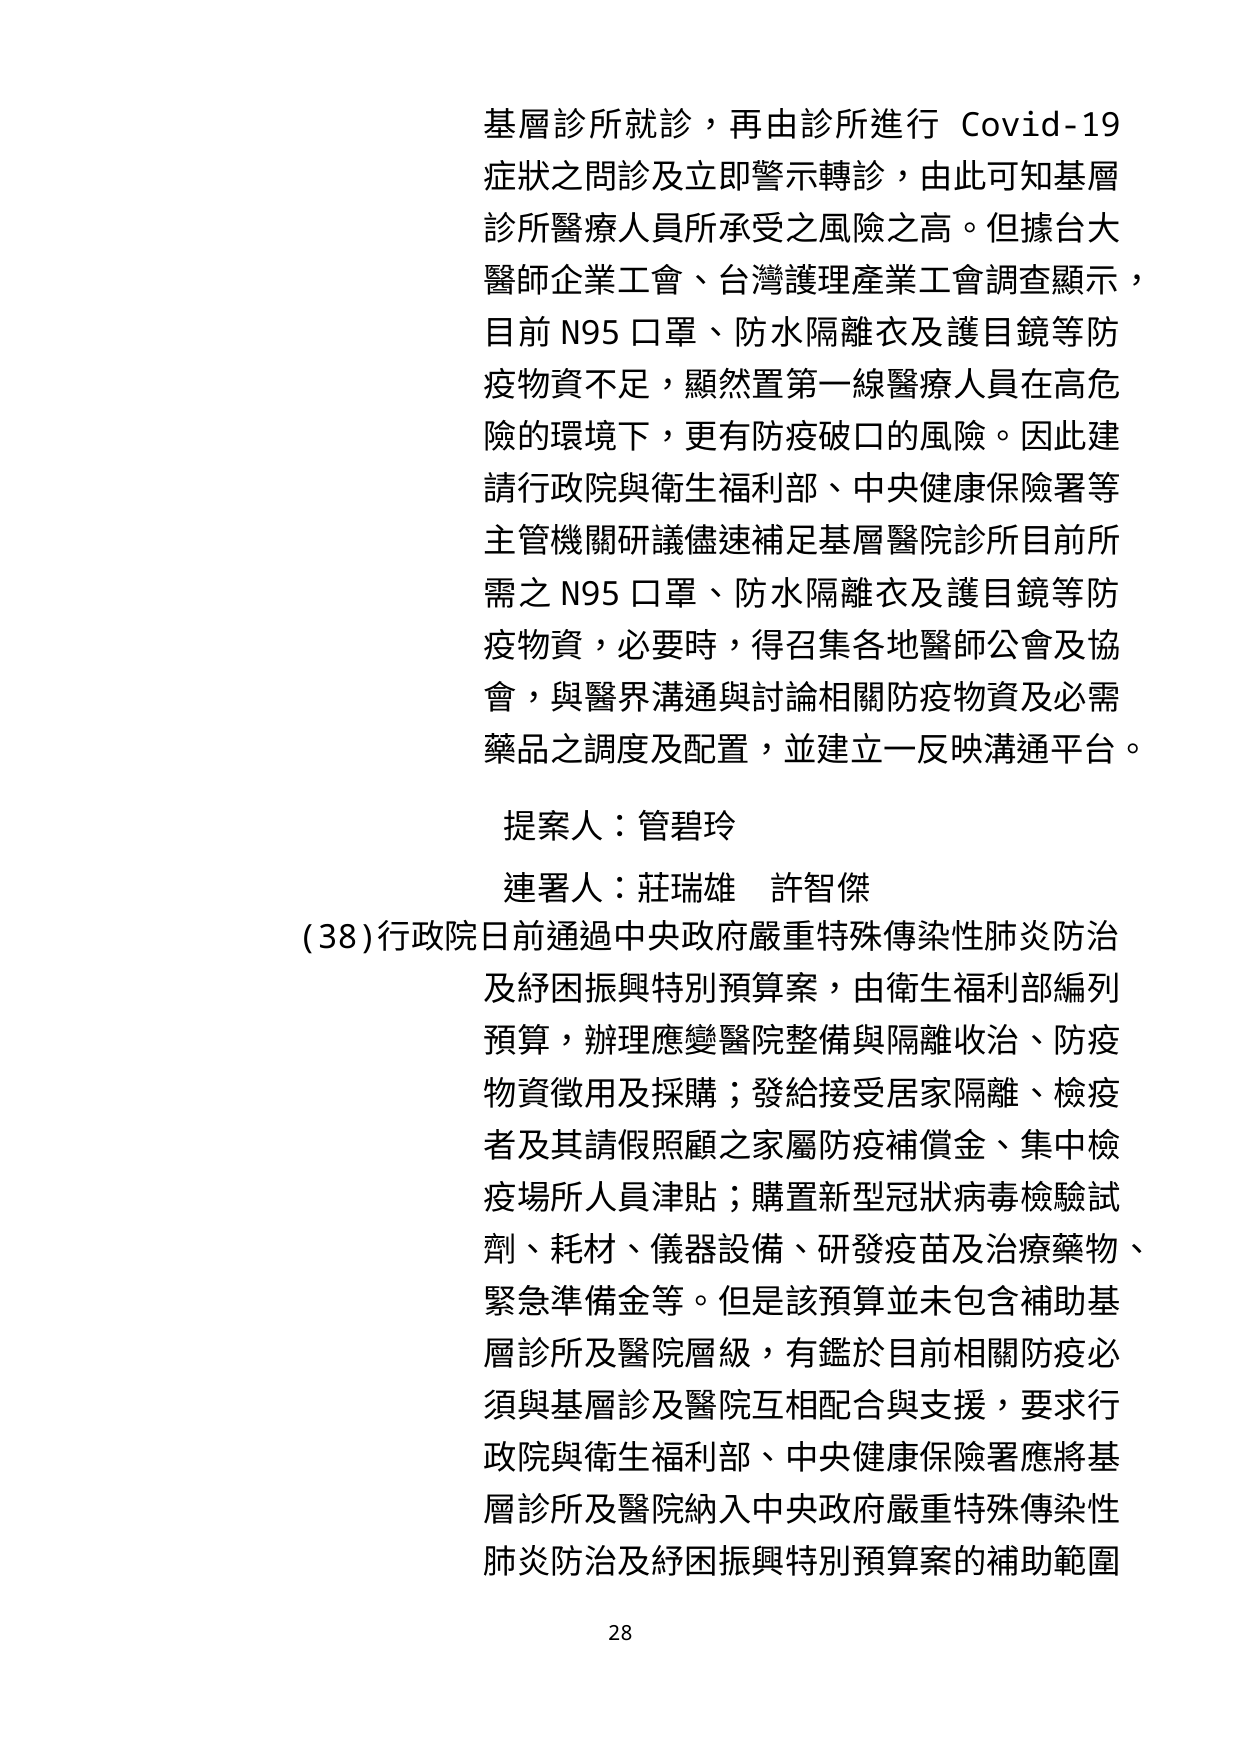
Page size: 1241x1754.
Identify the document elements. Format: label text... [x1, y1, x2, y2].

list 行政院日前通過中央政府嚴重特殊傳染性肺炎防治及紓困振興特別預算案，由衛生福利部編列預算，辦理應變醫院整備與隔離收治、防疫物資徵用及採購；發給接受居家隔離、檢疫者及其請假照顧之家屬防疫補償金、集中檢疫場所人員津貼；購置新型冠狀病毒檢驗試劑、耗材、儀器設備、研發疫苗及治療藥物、緊急準備金等。但是該預算並未包含補助基層診所及醫院層級，有鑑於目前相關防疫必須與基層診及醫院互相配合與支援，要求行政院與衛生福利部、中央健康保險署應將基層診所及醫院納入中央政府嚴重特殊傳染性肺炎防治及紓困振興特別預算案的補助範圍內，並儘速針對相關防疫預算、物資及必需藥品之調度及配置，與醫界溝通與討論，建立一反映溝通平台，以蒐集各地醫師公會及協會的整合意見，尊重醫界專業之建議，一起推動防疫。 [297, 907, 1120, 1584]
text 連署人：莊瑞雄 許智傑 [503, 844, 1120, 907]
list 根據統計，自中港澳回國之我國籍人民有75%先至基層診所就診，再由診所進行 Covid-19 症狀之問診及立即警示轉診，由此可知基層診所醫療人員所承受之風險之高。但據台大醫師企業工會、台灣護理產業工會調查顯示，目前N95口罩、防水隔離衣及護目鏡等防疫物資不足，顯然置第一線醫療人員在高危險的環境下，更有防疫破口的風險。因此建請行政院與衛生福利部、中央健康保險署等主管機關研議儘速補足基層醫院診所目前所需之N95口罩、防水隔離衣及護目鏡等防疫物資，必要時，得召集各地醫師公會及協會，與醫界溝通與討論相關防疫物資及必需藥品之調度及配置，並建立一反映溝通平台。 [297, 94, 1120, 772]
text 提案人：管碧玲 [503, 782, 1120, 844]
